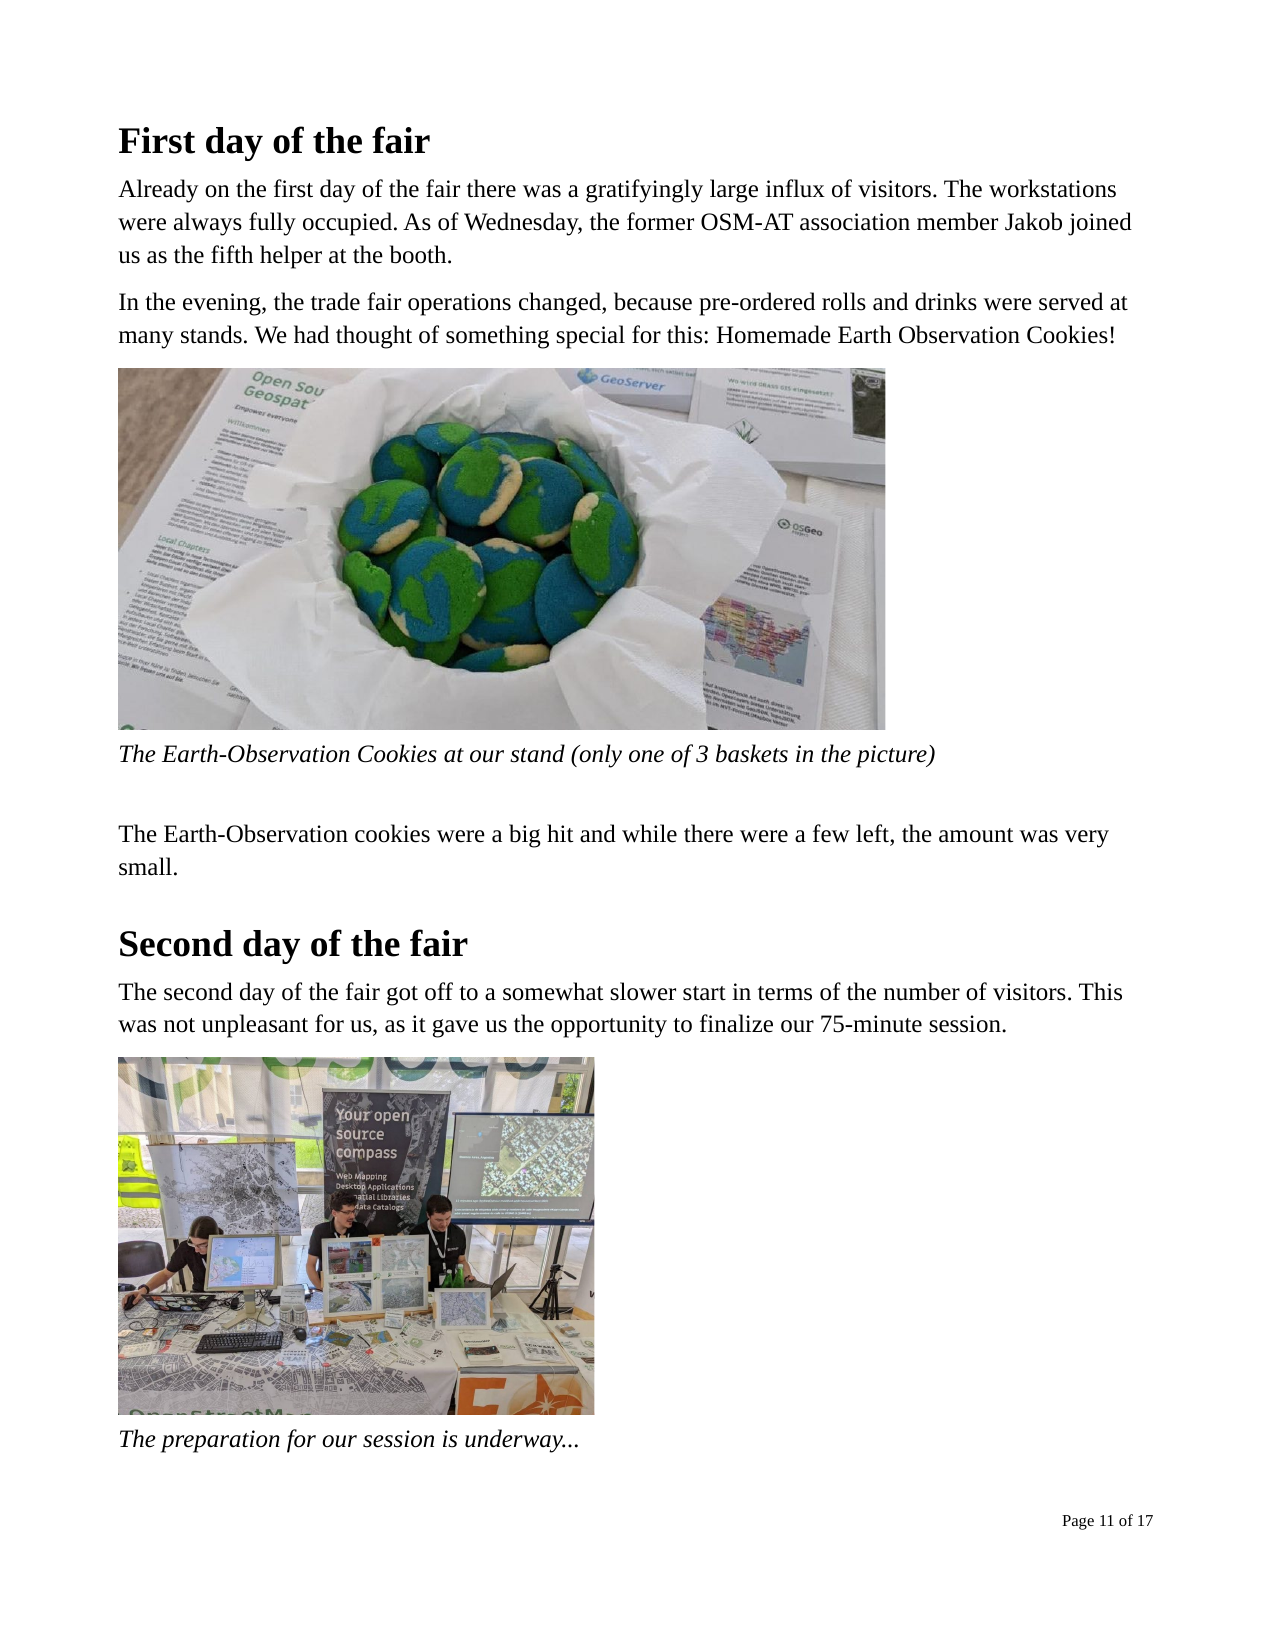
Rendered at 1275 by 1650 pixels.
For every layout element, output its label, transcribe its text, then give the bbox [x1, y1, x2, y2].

picture [118, 1057, 595, 1415]
text The second day of the fair got off to a somewhat slower start in terms of the number of visitors. This was not unpleasant for us, as it gave us the opportunity to finalize our 75-minute session. [118, 977, 1157, 1038]
text The Earth-Observation cookies were a big hit and while there were a few left, the amount was very small. [118, 819, 1157, 881]
text The preparation for our session is underway... [118, 1057, 1157, 1453]
picture [118, 368, 886, 730]
text Already on the first day of the fair there was a gratifyingly large influx of visitors. The workstations were always fully occupied. As of Wednesday, the former OSM-AT association member Jakob joined us as the fifth helper at the booth. [118, 174, 1157, 268]
text In the evening, the trade fair operations changed, because pre-ordered rolls and drinks were served at many stands. We had thought of something special for this: Homemade Earth Observation Cookies! [118, 287, 1157, 349]
subtitle Second day of the fair [118, 921, 1157, 964]
subtitle First day of the fair [118, 118, 1157, 161]
text The Earth-Observation Cookies at our stand (only one of 3 baskets in the picture) [118, 368, 1157, 801]
